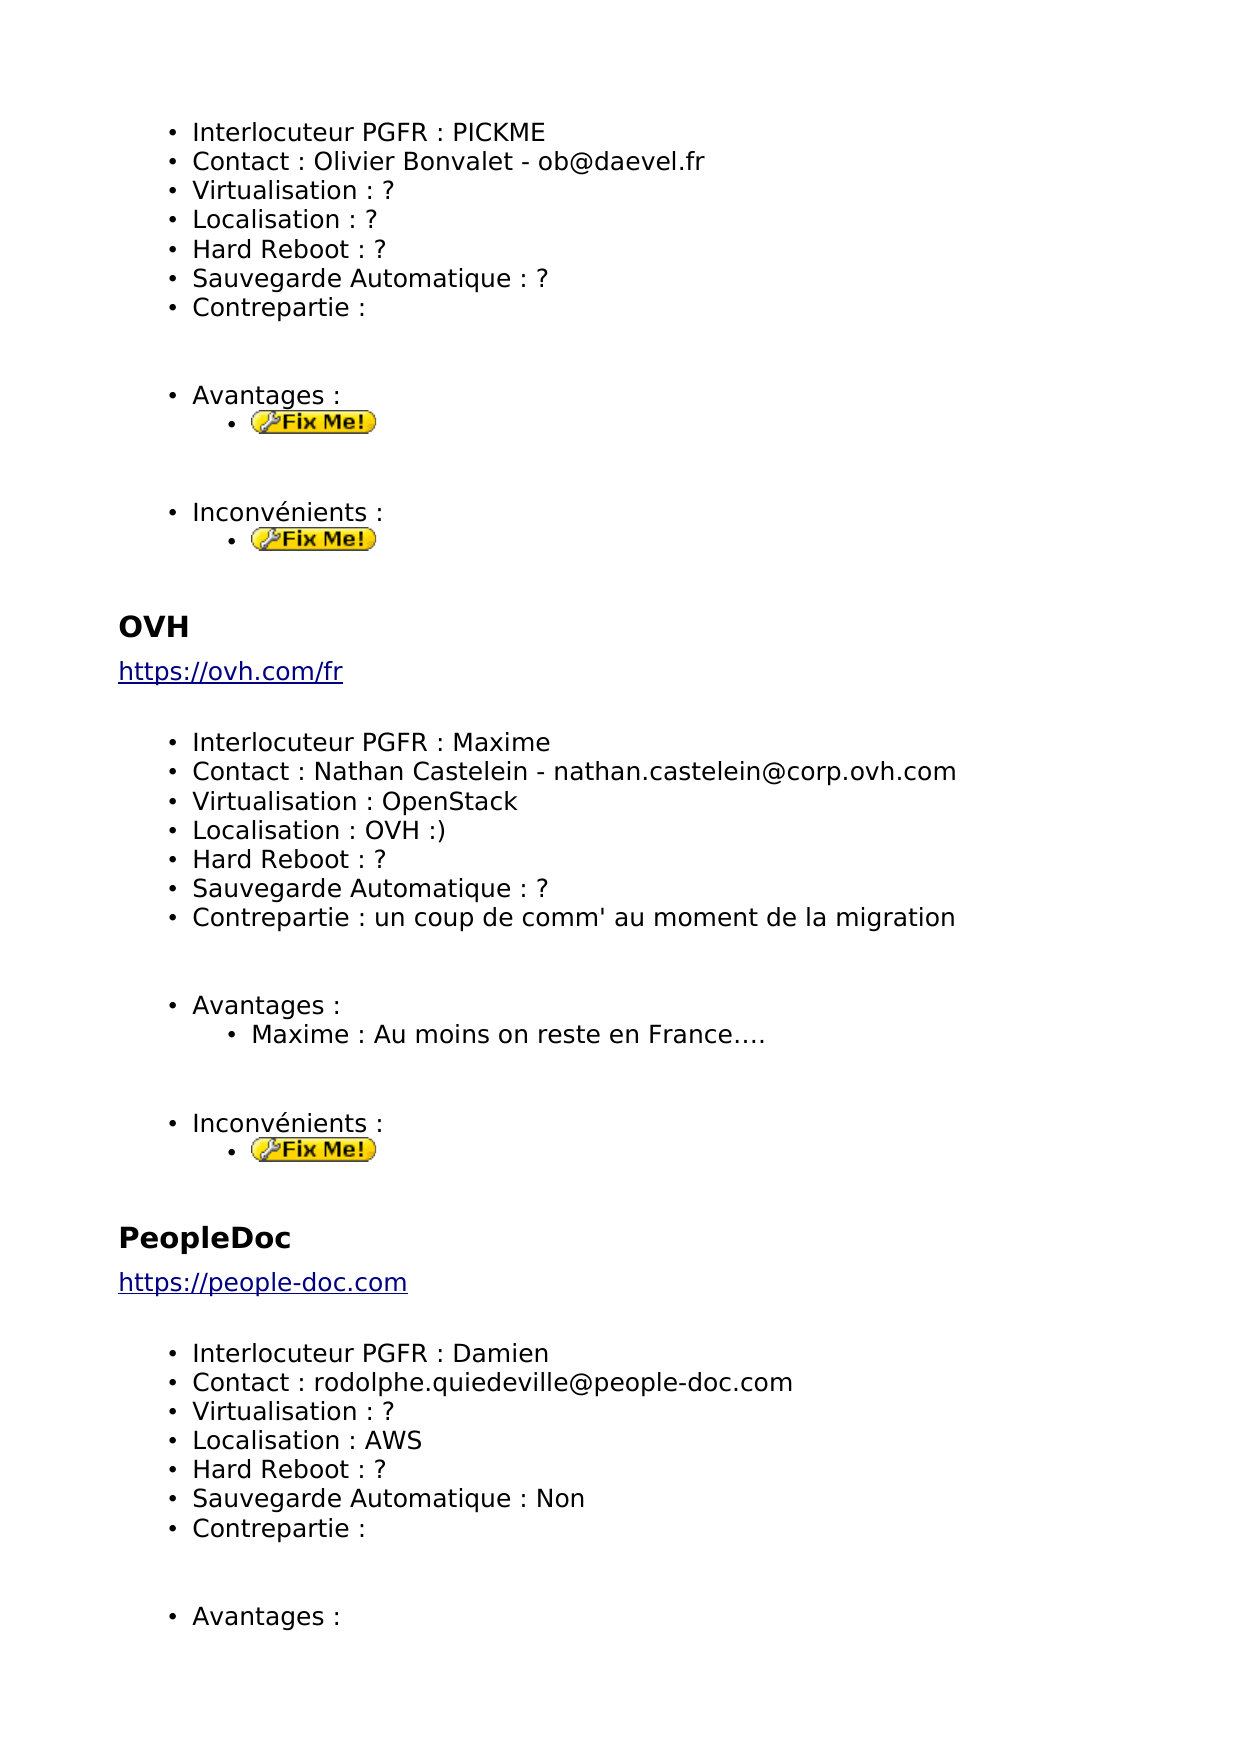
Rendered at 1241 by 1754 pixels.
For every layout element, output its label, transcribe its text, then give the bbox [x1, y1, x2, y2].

list Avantages : [177, 381, 1122, 410]
list Contrepartie : [177, 293, 1122, 322]
text https://ovh.com/fr [118, 657, 1122, 686]
list Sauvegarde Automatique : ? [177, 264, 1122, 293]
list Interlocuteur PGFR : PICKME [177, 118, 1122, 147]
list Inconvénients : [177, 498, 1122, 527]
picture [251, 1137, 377, 1162]
text https://people-doc.com [118, 1268, 1122, 1297]
list Avantages : [177, 991, 1122, 1021]
list Maxime : Au moins on reste en France…. [236, 1021, 1122, 1050]
list Hard Reboot : ? [177, 1456, 1122, 1485]
list Virtualisation : ? [177, 176, 1122, 206]
list Contrepartie : [177, 1514, 1122, 1543]
list Sauvegarde Automatique : Non [177, 1485, 1122, 1514]
list Contrepartie : un coup de comm' au moment de la migration [177, 903, 1122, 932]
list Contact : rodolphe.quiedeville@people-doc.com [177, 1368, 1122, 1397]
list Inconvénients : [177, 1109, 1122, 1138]
list Interlocuteur PGFR : Maxime [177, 728, 1122, 757]
list Interlocuteur PGFR : Damien [177, 1339, 1122, 1368]
subtitle OVH [118, 611, 1122, 645]
subtitle PeopleDoc [118, 1221, 1122, 1255]
list Hard Reboot : ? [177, 235, 1122, 264]
list Localisation : OVH :) [177, 816, 1122, 845]
list Localisation : ? [177, 206, 1122, 235]
picture [251, 527, 377, 551]
list Avantages : [177, 1602, 1122, 1631]
list Contact : Nathan Castelein - nathan.castelein@corp.ovh.com [177, 757, 1122, 787]
list Hard Reboot : ? [177, 845, 1122, 874]
list Virtualisation : ? [177, 1397, 1122, 1426]
list Contact : Olivier Bonvalet - ob@daevel.fr [177, 147, 1122, 176]
picture [251, 410, 377, 434]
list Localisation : AWS [177, 1426, 1122, 1456]
list Sauvegarde Automatique : ? [177, 874, 1122, 903]
list Virtualisation : OpenStack [177, 787, 1122, 816]
